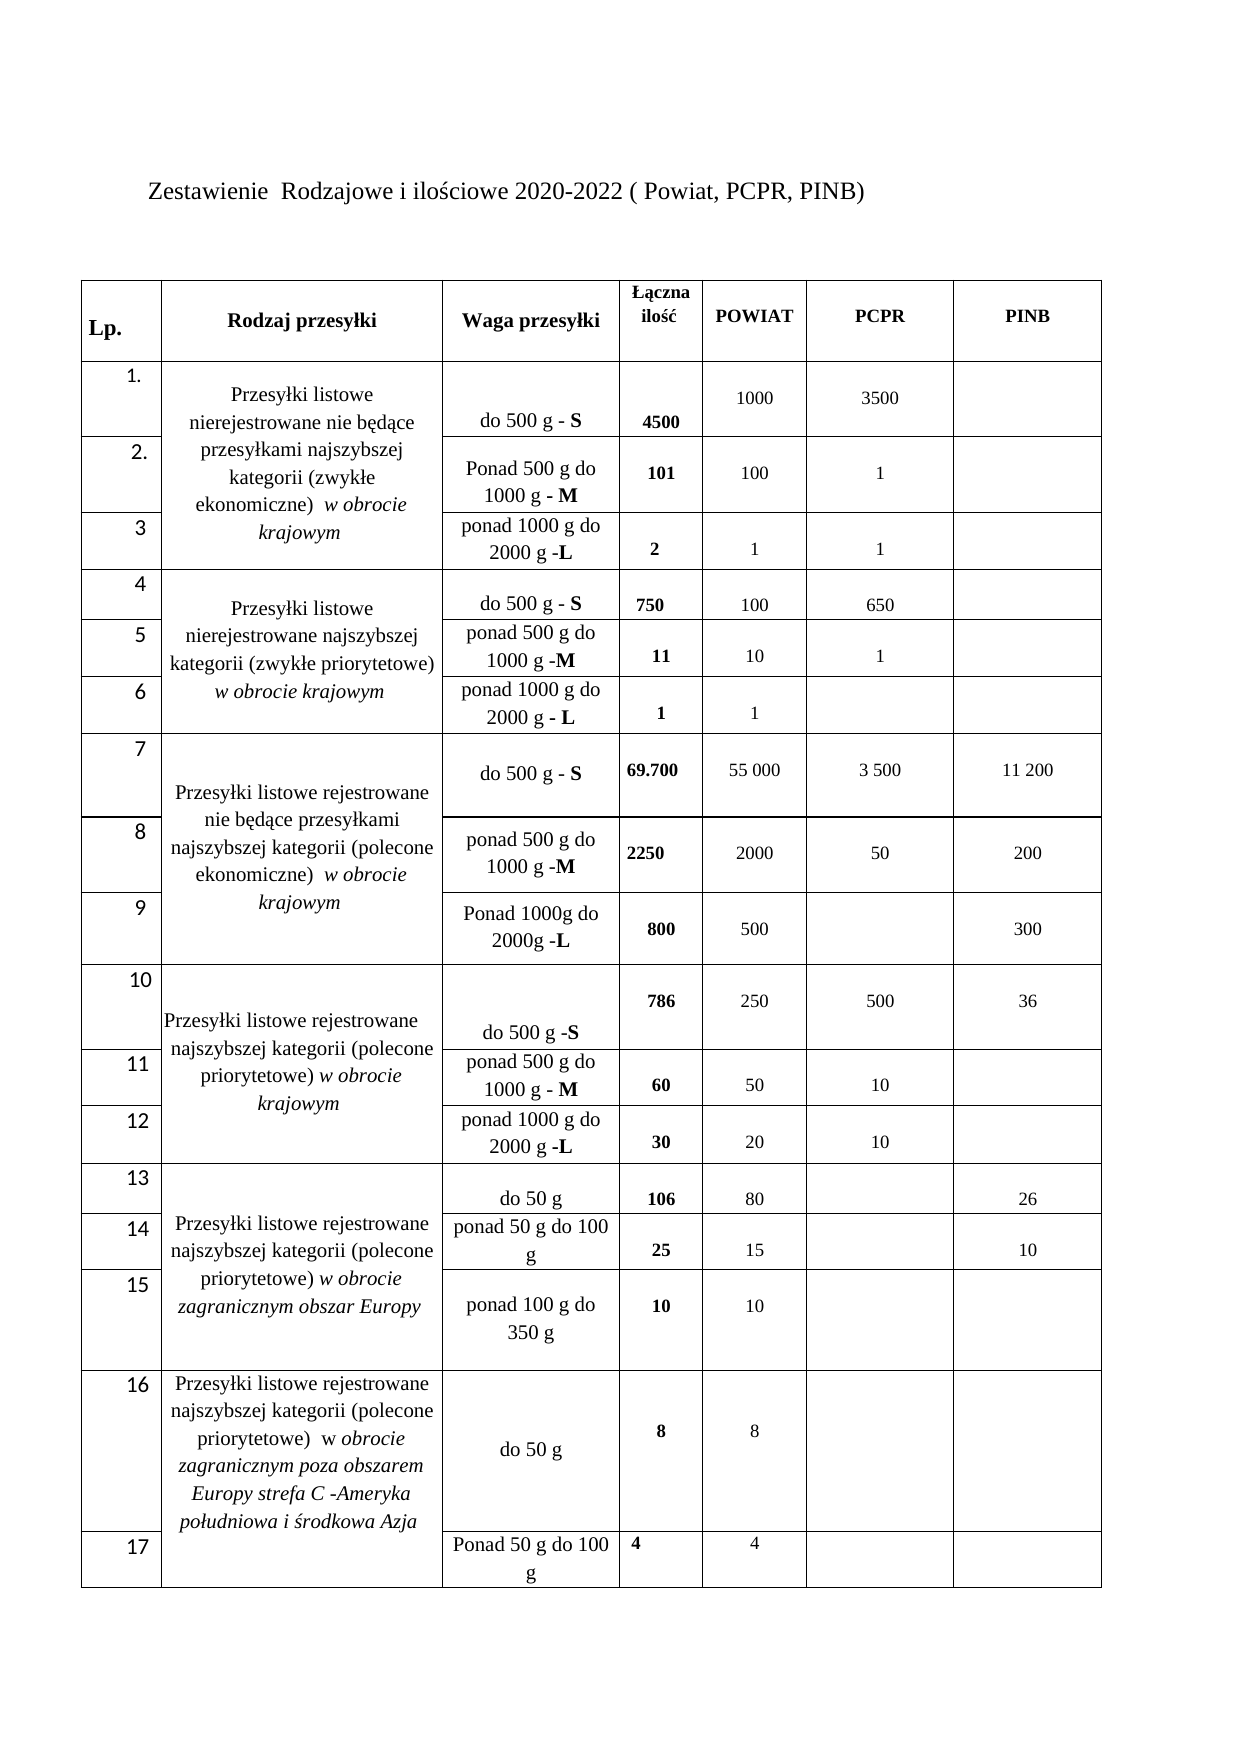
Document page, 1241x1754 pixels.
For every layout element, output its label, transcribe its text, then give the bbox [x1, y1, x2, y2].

table_cell 13 [82, 1164, 161, 1213]
table_cell [954, 1270, 1101, 1369]
table_cell Przesyłki listowe rejestrowane nie będące przesyłkami najszybszej kategorii (polecone ekonomiczne) w obrocie krajowym [162, 734, 442, 964]
table_cell [954, 513, 1101, 568]
table_cell 69.700 [620, 734, 702, 816]
table_cell 4 [82, 570, 161, 619]
table_cell 101 [620, 437, 702, 512]
table_cell 36 [954, 965, 1101, 1048]
table_cell 1 [807, 513, 953, 568]
table_cell 200 [954, 818, 1101, 892]
table_cell Ponad 50 g do 100 g [443, 1532, 619, 1587]
table_cell 106 [620, 1164, 702, 1213]
table_cell 17 [82, 1532, 161, 1587]
table_cell Ponad 1000g do 2000g -L [443, 893, 619, 964]
table_cell [807, 1164, 953, 1213]
table_cell 55 000 [703, 734, 806, 816]
table_cell Przesyłki listowe nierejestrowane nie będące przesyłkami najszybszej kategorii (zwykłe ekonomiczne) w obrocie krajowym [162, 362, 442, 568]
table_cell Przesyłki listowe rejestrowane najszybszej kategorii (polecone priorytetowe) w obrocie zagranicznym obszar Europy [162, 1164, 442, 1369]
table_cell 1 [703, 513, 806, 568]
table_cell [954, 1532, 1101, 1587]
table_cell do 50 g [443, 1164, 619, 1213]
table_cell 9 [82, 893, 161, 964]
table_cell 250 [703, 965, 806, 1048]
table_cell 650 [807, 570, 953, 619]
table_cell 15 [82, 1270, 161, 1369]
table_cell [807, 677, 953, 733]
table_cell 4 [620, 1532, 702, 1587]
table_cell 800 [620, 893, 702, 964]
table_cell 50 [703, 1050, 806, 1105]
table_cell [807, 1532, 953, 1587]
table_cell 3 500 [807, 734, 953, 816]
table_cell ponad 500 g do 1000 g -M [443, 818, 619, 892]
table_cell 8 [82, 818, 161, 892]
table_cell 15 [703, 1214, 806, 1269]
table_cell 8 [703, 1371, 806, 1531]
table_cell do 500 g - S [443, 570, 619, 619]
table_cell 1000 [703, 362, 806, 436]
table_cell 30 [620, 1106, 702, 1162]
table_header Rodzaj przesyłki [162, 281, 442, 361]
table_cell 10 [807, 1050, 953, 1105]
table_cell 8 [620, 1371, 702, 1531]
table_cell 16 [82, 1371, 161, 1531]
table_cell 25 [620, 1214, 702, 1269]
table_header Lp. [82, 281, 161, 361]
table_cell Przesyłki listowe rejestrowane najszybszej kategorii (polecone priorytetowe) w obrocie zagranicznym poza obszarem Europy strefa C -Ameryka południowa i środkowa Azja [162, 1371, 442, 1587]
table_cell 60 [620, 1050, 702, 1105]
table_cell Przesyłki listowe rejestrowane najszybszej kategorii (polecone priorytetowe) w obrocie krajowym [162, 965, 442, 1162]
table_cell [954, 1106, 1101, 1162]
table_cell 10 [954, 1214, 1101, 1269]
table_cell [954, 570, 1101, 619]
table_cell 2. [82, 437, 161, 512]
table_cell 750 [620, 570, 702, 619]
text Zestawienie Rodzajowe i ilościowe 2020-2022 ( Powiat, PCPR, PINB) [148, 176, 1093, 205]
table_cell [954, 1371, 1101, 1531]
table_cell 20 [703, 1106, 806, 1162]
table_cell [954, 437, 1101, 512]
table_header Waga przesyłki [443, 281, 619, 361]
table_cell 10 [703, 1270, 806, 1369]
table_cell ponad 1000 g do 2000 g - L [443, 677, 619, 733]
table_cell 4 [703, 1532, 806, 1587]
table_cell [954, 1050, 1101, 1105]
table_cell [954, 620, 1101, 676]
table_cell [82, 362, 161, 436]
table_cell Ponad 500 g do 1000 g - M [443, 437, 619, 512]
table_header Łączna ilość [620, 281, 702, 361]
table_cell 2250 [620, 818, 702, 892]
table_header POWIAT [703, 281, 806, 361]
table_cell 500 [807, 965, 953, 1048]
table_cell ponad 1000 g do 2000 g -L [443, 1106, 619, 1162]
table_cell 100 [703, 570, 806, 619]
table_cell do 500 g -S [443, 965, 619, 1048]
table_cell [807, 1270, 953, 1369]
table_cell 11 [82, 1050, 161, 1105]
table_cell do 50 g [443, 1371, 619, 1531]
table_cell 2000 [703, 818, 806, 892]
table_cell 5 [82, 620, 161, 676]
table_cell [807, 893, 953, 964]
table_cell 10 [807, 1106, 953, 1162]
table_cell do 500 g - S [443, 734, 619, 816]
table_cell 300 [954, 893, 1101, 964]
table_cell 2 [620, 513, 702, 568]
table_cell 4500 [620, 362, 702, 436]
table_cell 1 [807, 437, 953, 512]
table_cell 1 [703, 677, 806, 733]
table_cell 12 [82, 1106, 161, 1162]
table_cell 14 [82, 1214, 161, 1269]
table_cell [807, 1371, 953, 1531]
table_cell 100 [703, 437, 806, 512]
table_cell 3 [82, 513, 161, 568]
table_cell 50 [807, 818, 953, 892]
table_cell [954, 362, 1101, 436]
table_cell 10 [703, 620, 806, 676]
table_cell ponad 1000 g do 2000 g -L [443, 513, 619, 568]
table_cell 6 [82, 677, 161, 733]
table_cell 500 [703, 893, 806, 964]
table_cell 3500 [807, 362, 953, 436]
table_cell do 500 g - S [443, 362, 619, 436]
table_cell ponad 100 g do 350 g [443, 1270, 619, 1369]
table_cell 786 [620, 965, 702, 1048]
table_cell ponad 500 g do 1000 g -M [443, 620, 619, 676]
table_cell Przesyłki listowe nierejestrowane najszybszej kategorii (zwykłe priorytetowe) w obrocie krajowym [162, 570, 442, 733]
table_cell [807, 1214, 953, 1269]
table_cell 10 [620, 1270, 702, 1369]
table_header PINB [954, 281, 1101, 361]
table_cell 1 [807, 620, 953, 676]
table_cell 1 [620, 677, 702, 733]
table_cell [954, 677, 1101, 733]
table_cell ponad 500 g do 1000 g - M [443, 1050, 619, 1105]
table_cell 7 [82, 734, 161, 816]
table_cell 11 [620, 620, 702, 676]
table_cell 10 [82, 965, 161, 1048]
table_cell 80 [703, 1164, 806, 1213]
table_cell 26 [954, 1164, 1101, 1213]
table_cell ponad 50 g do 100 g [443, 1214, 619, 1269]
table_cell 11 200 [954, 734, 1101, 816]
table_header PCPR [807, 281, 953, 361]
